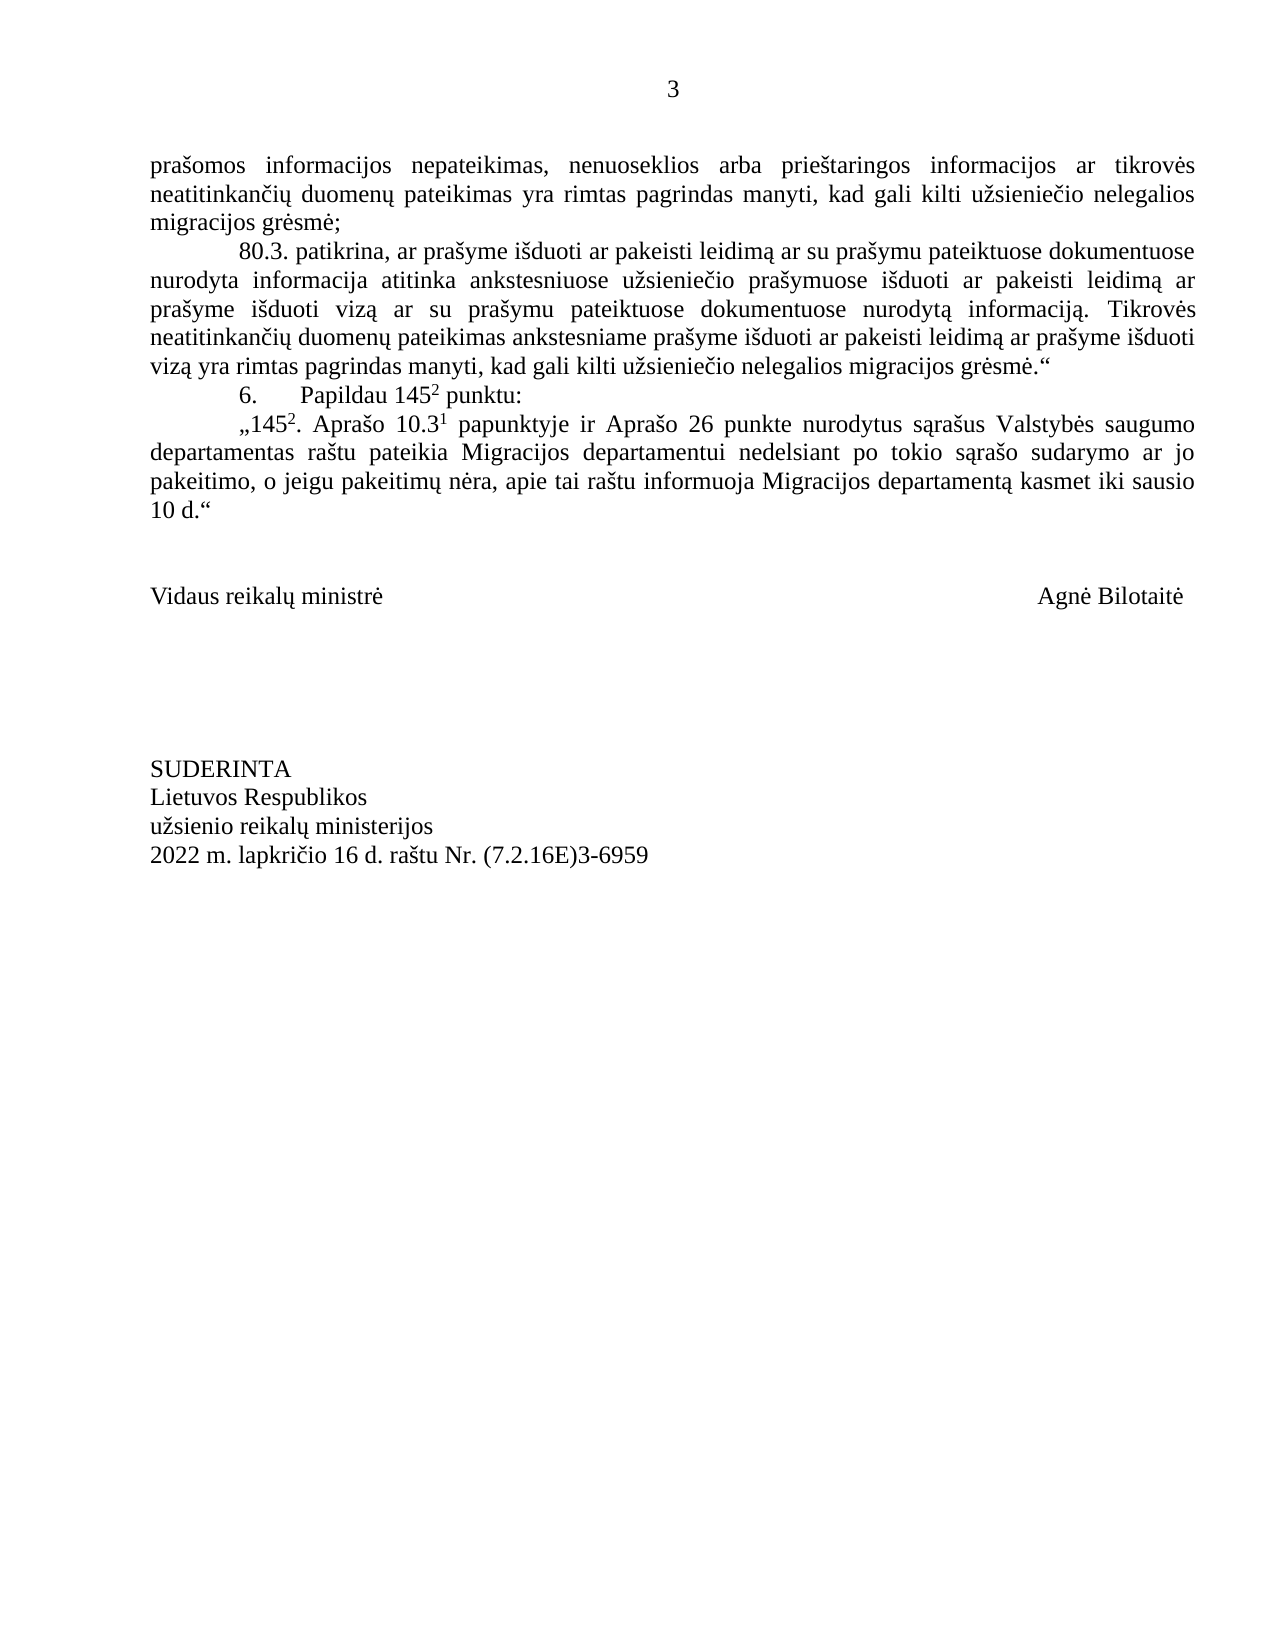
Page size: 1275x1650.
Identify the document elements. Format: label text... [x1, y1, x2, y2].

text užsienio reikalų ministerijos [150, 811, 1196, 840]
text 6. Papildau 1452 punktu: [150, 380, 1196, 409]
text SUDERINTA [150, 754, 1196, 782]
text 80.3. patikrina, ar prašyme išduoti ar pakeisti leidimą ar su prašymu pateiktuose dokumentuose nurodyta informacija atitinka ankstesniuose užsieniečio prašymuose išduoti ar pakeisti leidimą ar prašyme išduoti vizą ar su prašymu pateiktuose dokumentuose nurodytą informaciją. Tikrovės neatitinkančių duomenų pateikimas ankstesniame prašyme išduoti ar pakeisti leidimą ar prašyme išduoti vizą yra rimtas pagrindas manyti, kad gali kilti užsieniečio nelegalios migracijos grėsmė.“ [150, 236, 1196, 380]
text Lietuvos Respublikos [150, 782, 1196, 811]
text „1452. Aprašo 10.31 papunktyje ir Aprašo 26 punkte nurodytus sąrašus Valstybės saugumo departamentas raštu pateikia Migracijos departamentui nedelsiant po tokio sąrašo sudarymo ar jo pakeitimo, o jeigu pakeitimų nėra, apie tai raštu informuoja Migracijos departamentą kasmet iki sausio 10 d.“ [150, 409, 1196, 524]
text Vidaus reikalų ministrė Agnė Bilotaitė [150, 581, 1196, 610]
text 2022 m. lapkričio 16 d. raštu Nr. (7.2.16E)3-6959 [150, 840, 1196, 869]
text prašomos informacijos nepateikimas, nenuoseklios arba prieštaringos informacijos ar tikrovės neatitinkančių duomenų pateikimas yra rimtas pagrindas manyti, kad gali kilti užsieniečio nelegalios migracijos grėsmė; [150, 150, 1196, 236]
